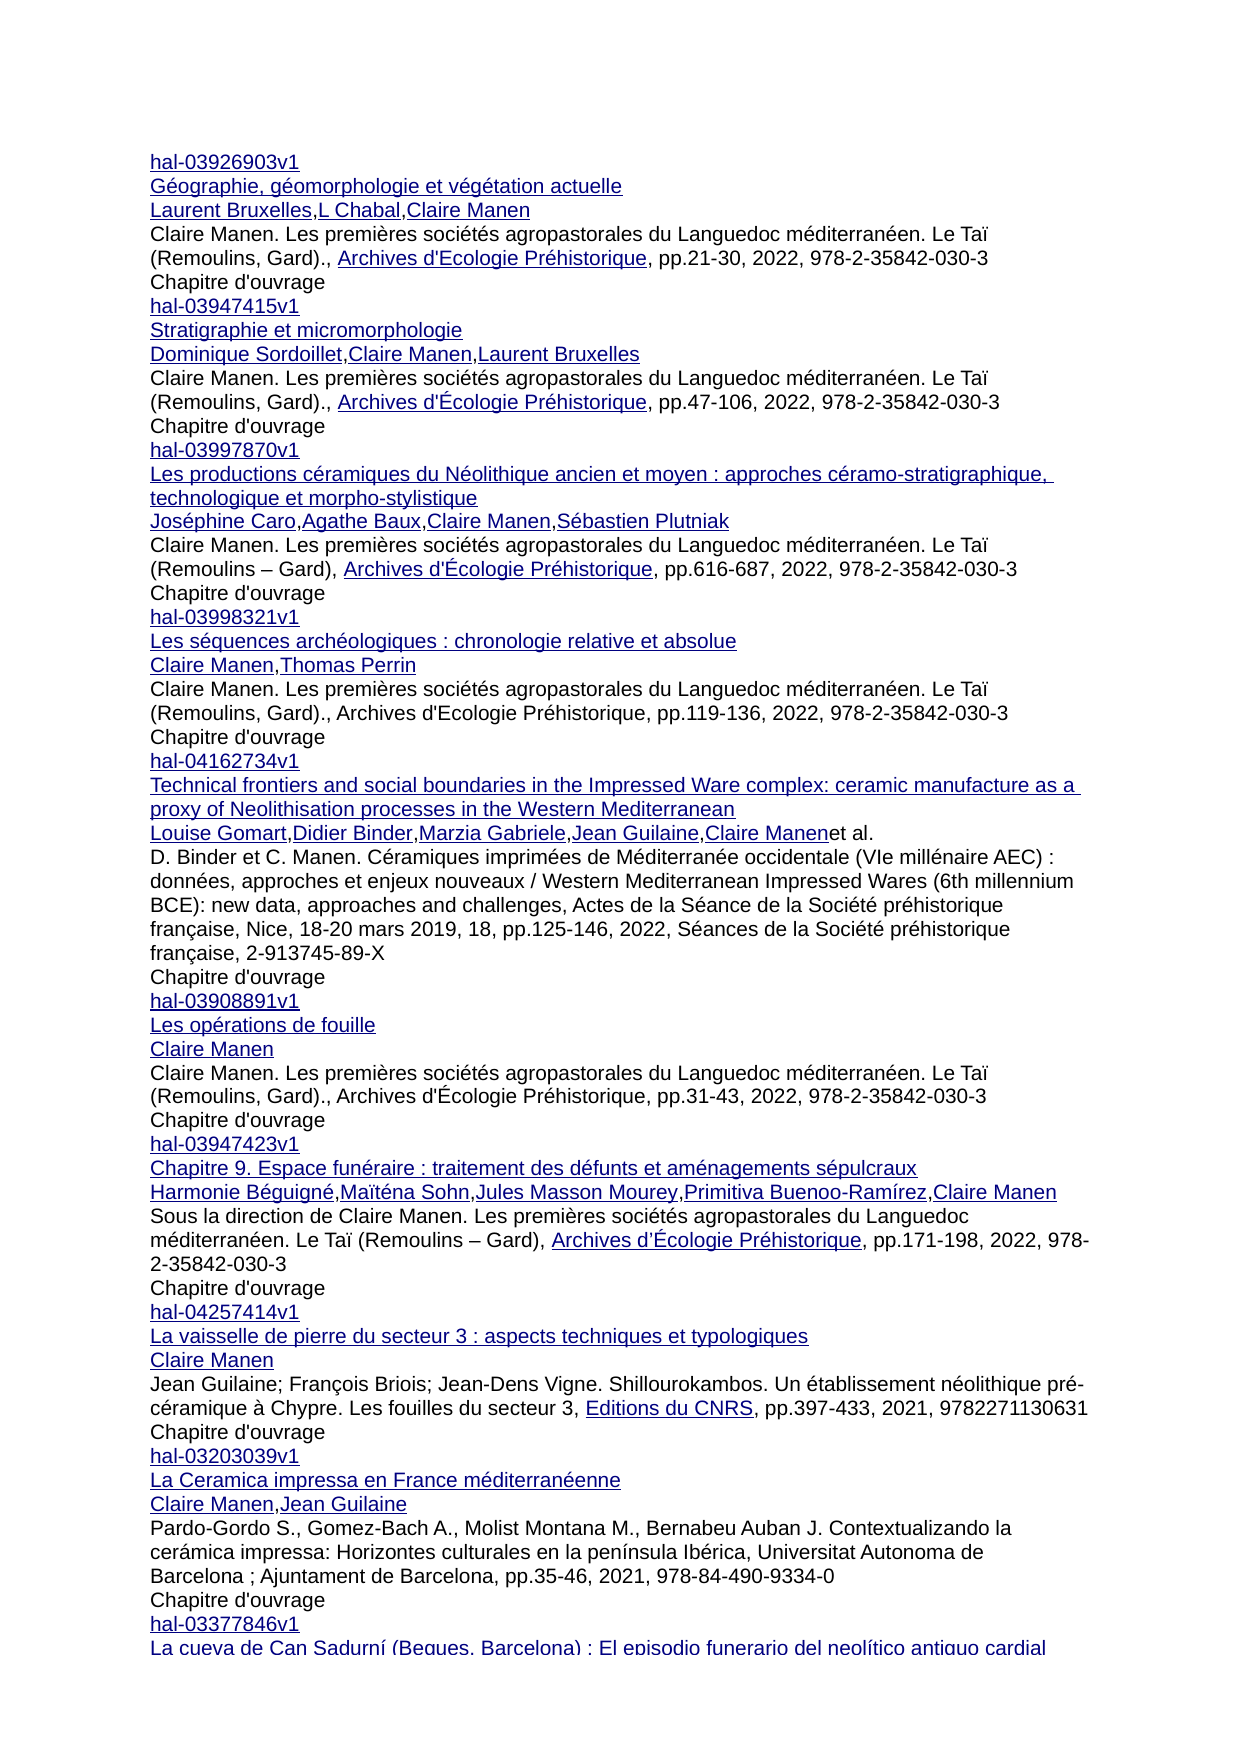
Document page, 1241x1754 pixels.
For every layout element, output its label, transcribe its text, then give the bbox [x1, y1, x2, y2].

table_cell Géographie, géomorphologie et végétation actuelle Laurent Bruxelles,L Chabal,Claire Manen Claire Manen. Les premières sociétés agropastorales du Languedoc méditerranéen. Le Taï (Remoulins, Gard)., Archives d'Ecologie Préhistorique, pp.21-30, 2022, 978-2-35842-030-3 Chapitre d'ouvrage hal-03947415v1 [150, 174, 1090, 318]
table_cell La vaisselle de pierre du secteur 3 : aspects techniques et typologiques Claire Manen Jean Guilaine; François Briois; Jean-Dens Vigne. Shillourokambos. Un établissement néolithique pré-céramique à Chypre. Les fouilles du secteur 3, Editions du CNRS, pp.397-433, 2021, 9782271130631 Chapitre d'ouvrage hal-03203039v1 [150, 1324, 1090, 1468]
table_cell La cueva de Can Sadurní (Begues, Barcelona) : El episodio funerario del neolítico antiguo cardial [150, 1635, 1090, 1655]
table_cell Les opérations de fouille Claire Manen Claire Manen. Les premières sociétés agropastorales du Languedoc méditerranéen. Le Taï (Remoulins, Gard)., Archives d'Écologie Préhistorique, pp.31-43, 2022, 978-2-35842-030-3 Chapitre d'ouvrage hal-03947423v1 [150, 1013, 1090, 1156]
table_cell La Ceramica impressa en France méditerranéenne Claire Manen,Jean Guilaine Pardo-Gordo S., Gomez-Bach A., Molist Montana M., Bernabeu Auban J. Contextualizando la cerámica impressa: Horizontes culturales en la península Ibérica, Universitat Autonoma de Barcelona ; Ajuntament de Barcelona, pp.35-46, 2021, 978-84-490-9334-0 Chapitre d'ouvrage hal-03377846v1 [150, 1468, 1090, 1635]
table_cell Les productions céramiques du Néolithique ancien et moyen : approches céramo-stratigraphique, technologique et morpho-stylistique Joséphine Caro,Agathe Baux,Claire Manen,Sébastien Plutniak Claire Manen. Les premières sociétés agropastorales du Languedoc méditerranéen. Le Taï (Remoulins – Gard), Archives d'Écologie Préhistorique, pp.616-687, 2022, 978-2-35842-030-3 Chapitre d'ouvrage hal-03998321v1 [150, 461, 1090, 629]
table_cell Technical frontiers and social boundaries in the Impressed Ware complex: ceramic manufacture as a proxy of Neolithisation processes in the Western Mediterranean Louise Gomart,Didier Binder,Marzia Gabriele,Jean Guilaine,Claire Manenet al. D. Binder et C. Manen. Céramiques imprimées de Méditerranée occidentale (VIe millénaire AEC) : données, approches et enjeux nouveaux / Western Mediterranean Impressed Wares (6th millennium BCE): new data, approaches and challenges, Actes de la Séance de la Société préhistorique française, Nice, 18-20 mars 2019, 18, pp.125-146, 2022, Séances de la Société préhistorique française, 2-913745-89-X Chapitre d'ouvrage hal-03908891v1 [150, 773, 1090, 1012]
table_cell hal-03926903v1 [150, 150, 1090, 174]
table_cell Les séquences archéologiques : chronologie relative et absolue Claire Manen,Thomas Perrin Claire Manen. Les premières sociétés agropastorales du Languedoc méditerranéen. Le Taï (Remoulins, Gard)., Archives d'Ecologie Préhistorique, pp.119-136, 2022, 978-2-35842-030-3 Chapitre d'ouvrage hal-04162734v1 [150, 629, 1090, 773]
table_cell Stratigraphie et micromorphologie Dominique Sordoillet,Claire Manen,Laurent Bruxelles Claire Manen. Les premières sociétés agropastorales du Languedoc méditerranéen. Le Taï (Remoulins, Gard)., Archives d'Écologie Préhistorique, pp.47-106, 2022, 978-2-35842-030-3 Chapitre d'ouvrage hal-03997870v1 [150, 318, 1090, 461]
table_cell Chapitre 9. Espace funéraire : traitement des défunts et aménagements sépulcraux Harmonie Béguigné,Maïténa Sohn,Jules Masson Mourey,Primitiva Buenoo-Ramírez,Claire Manen Sous la direction de Claire Manen. Les premières sociétés agropastorales du Languedoc méditerranéen. Le Taï (Remoulins – Gard), Archives d’Écologie Préhistorique, pp.171-198, 2022, 978-2-35842-030-3 Chapitre d'ouvrage hal-04257414v1 [150, 1156, 1090, 1324]
